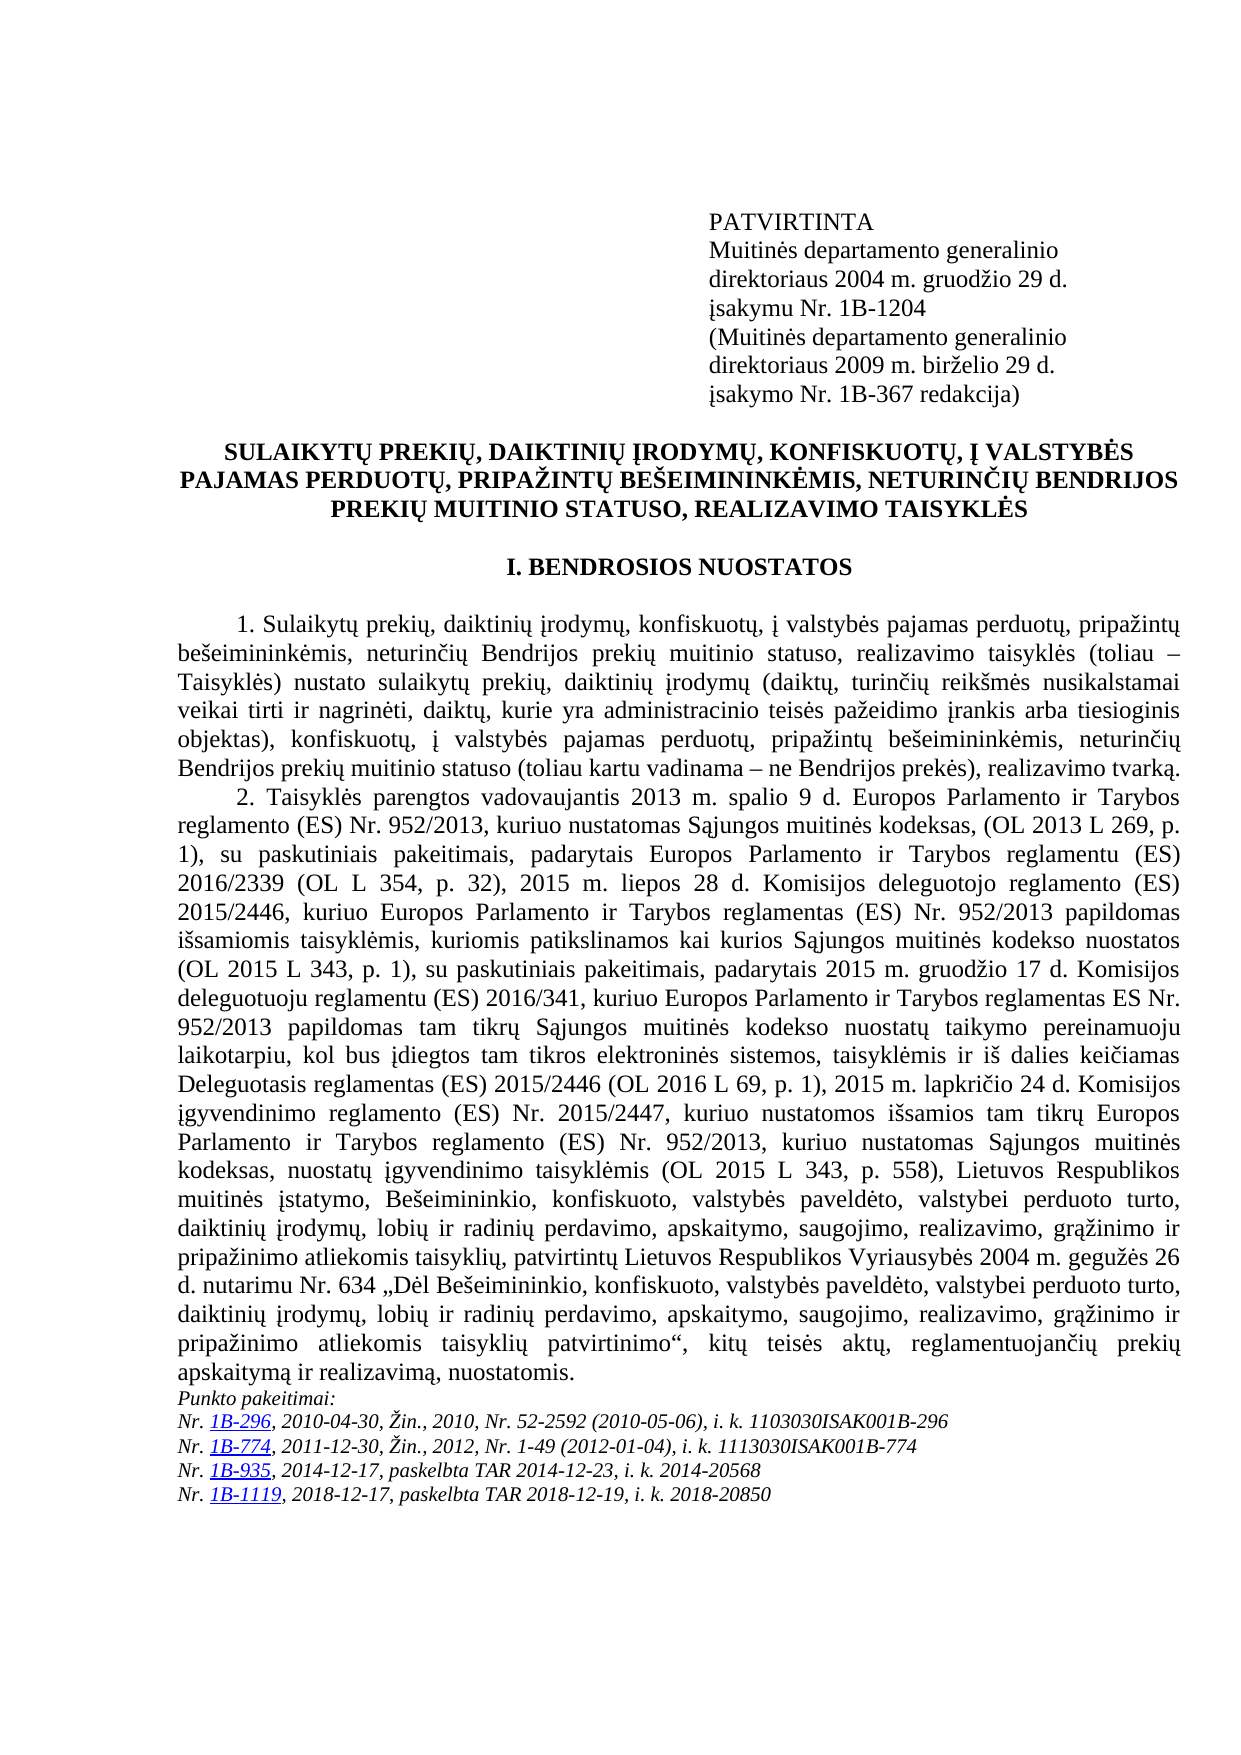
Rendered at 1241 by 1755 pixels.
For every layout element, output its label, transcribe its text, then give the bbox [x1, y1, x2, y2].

text 2. Taisyklės parengtos vadovaujantis 2013 m. spalio 9 d. Europos Parlamento ir Tarybos reglamento (ES) Nr. 952/2013, kuriuo nustatomas Sąjungos muitinės kodeksas, (OL 2013 L 269, p. 1), su paskutiniais pakeitimais, padarytais Europos Parlamento ir Tarybos reglamentu (ES) 2016/2339 (OL L 354, p. 32), 2015 m. liepos 28 d. Komisijos deleguotojo reglamento (ES) 2015/2446, kuriuo Europos Parlamento ir Tarybos reglamentas (ES) Nr. 952/2013 papildomas išsamiomis taisyklėmis, kuriomis patikslinamos kai kurios Sąjungos muitinės kodekso nuostatos (OL 2015 L 343, p. 1), su paskutiniais pakeitimais, padarytais 2015 m. gruodžio 17 d. Komisijos deleguotuoju reglamentu (ES) 2016/341, kuriuo Europos Parlamento ir Tarybos reglamentas ES Nr. 952/2013 papildomas tam tikrų Sąjungos muitinės kodekso nuostatų taikymo pereinamuoju laikotarpiu, kol bus įdiegtos tam tikros elektroninės sistemos, taisyklėmis ir iš dalies keičiamas Deleguotasis reglamentas (ES) 2015/2446 (OL 2016 L 69, p. 1), 2015 m. lapkričio 24 d. Komisijos įgyvendinimo reglamento (ES) Nr. 2015/2447, kuriuo nustatomos išsamios tam tikrų Europos Parlamento ir Tarybos reglamento (ES) Nr. 952/2013, kuriuo nustatomas Sąjungos muitinės kodeksas, nuostatų įgyvendinimo taisyklėmis (OL 2015 L 343, p. 558), Lietuvos Respublikos muitinės įstatymo, Bešeimininkio, konfiskuoto, valstybės paveldėto, valstybei perduoto turto, daiktinių įrodymų, lobių ir radinių perdavimo, apskaitymo, saugojimo, realizavimo, grąžinimo ir pripažinimo atliekomis taisyklių, patvirtintų Lietuvos Respublikos Vyriausybės 2004 m. gegužės 26 d. nutarimu Nr. 634 „Dėl Bešeimininkio, konfiskuoto, valstybės paveldėto, valstybei perduoto turto, daiktinių įrodymų, lobių ir radinių perdavimo, apskaitymo, saugojimo, realizavimo, grąžinimo ir pripažinimo atliekomis taisyklių patvirtinimo“, kitų teisės aktų, reglamentuojančių prekių apskaitymą ir realizavimą, nuostatomis. [177, 782, 1181, 1385]
text Punkto pakeitimai: [177, 1385, 1181, 1409]
text Muitinės departamento generalinio [177, 235, 1181, 264]
text Nr. 1B-1119, 2018-12-17, paskelbta TAR 2018-12-19, i. k. 2018-20850 [177, 1482, 1181, 1506]
text direktoriaus 2004 m. gruodžio 29 d. [177, 264, 1181, 293]
text SULAIKYTŲ PREKIŲ, DAIKTINIŲ ĮRODYMŲ, KONFISKUOTŲ, Į VALSTYBĖS PAJAMAS PERDUOTŲ, PRIPAŽINTŲ BEŠEIMININKĖMIS, NETURINČIŲ BENDRIJOS PREKIŲ MUITINIO STATUSO, REALIZAVIMO TAISYKLĖS [177, 437, 1181, 523]
text Nr. 1B-935, 2014-12-17, paskelbta TAR 2014-12-23, i. k. 2014-20568 [177, 1458, 1181, 1482]
text Nr. 1B-296, 2010-04-30, Žin., 2010, Nr. 52-2592 (2010-05-06), i. k. 1103030ISAK001B-296 [177, 1409, 1181, 1433]
text I. BENDROSIOS NUOSTATOS [177, 552, 1181, 580]
text PATVIRTINTA [709, 207, 1181, 235]
text įsakymo Nr. 1B-367 redakcija) [177, 379, 1181, 408]
text (Muitinės departamento generalinio [177, 322, 1181, 350]
text direktoriaus 2009 m. birželio 29 d. [177, 350, 1181, 379]
text Nr. 1B-774, 2011-12-30, Žin., 2012, Nr. 1-49 (2012-01-04), i. k. 1113030ISAK001B-774 [177, 1433, 1181, 1458]
text 1. Sulaikytų prekių, daiktinių įrodymų, konfiskuotų, į valstybės pajamas perduotų, pripažintų bešeimininkėmis, neturinčių Bendrijos prekių muitinio statuso, realizavimo taisyklės (toliau – Taisyklės) nustato sulaikytų prekių, daiktinių įrodymų (daiktų, turinčių reikšmės nusikalstamai veikai tirti ir nagrinėti, daiktų, kurie yra administracinio teisės pažeidimo įrankis arba tiesioginis objektas), konfiskuotų, į valstybės pajamas perduotų, pripažintų bešeimininkėmis, neturinčių Bendrijos prekių muitinio statuso (toliau kartu vadinama – ne Bendrijos prekės), realizavimo tvarką. [177, 609, 1181, 782]
text įsakymu Nr. 1B-1204 [177, 293, 1181, 322]
